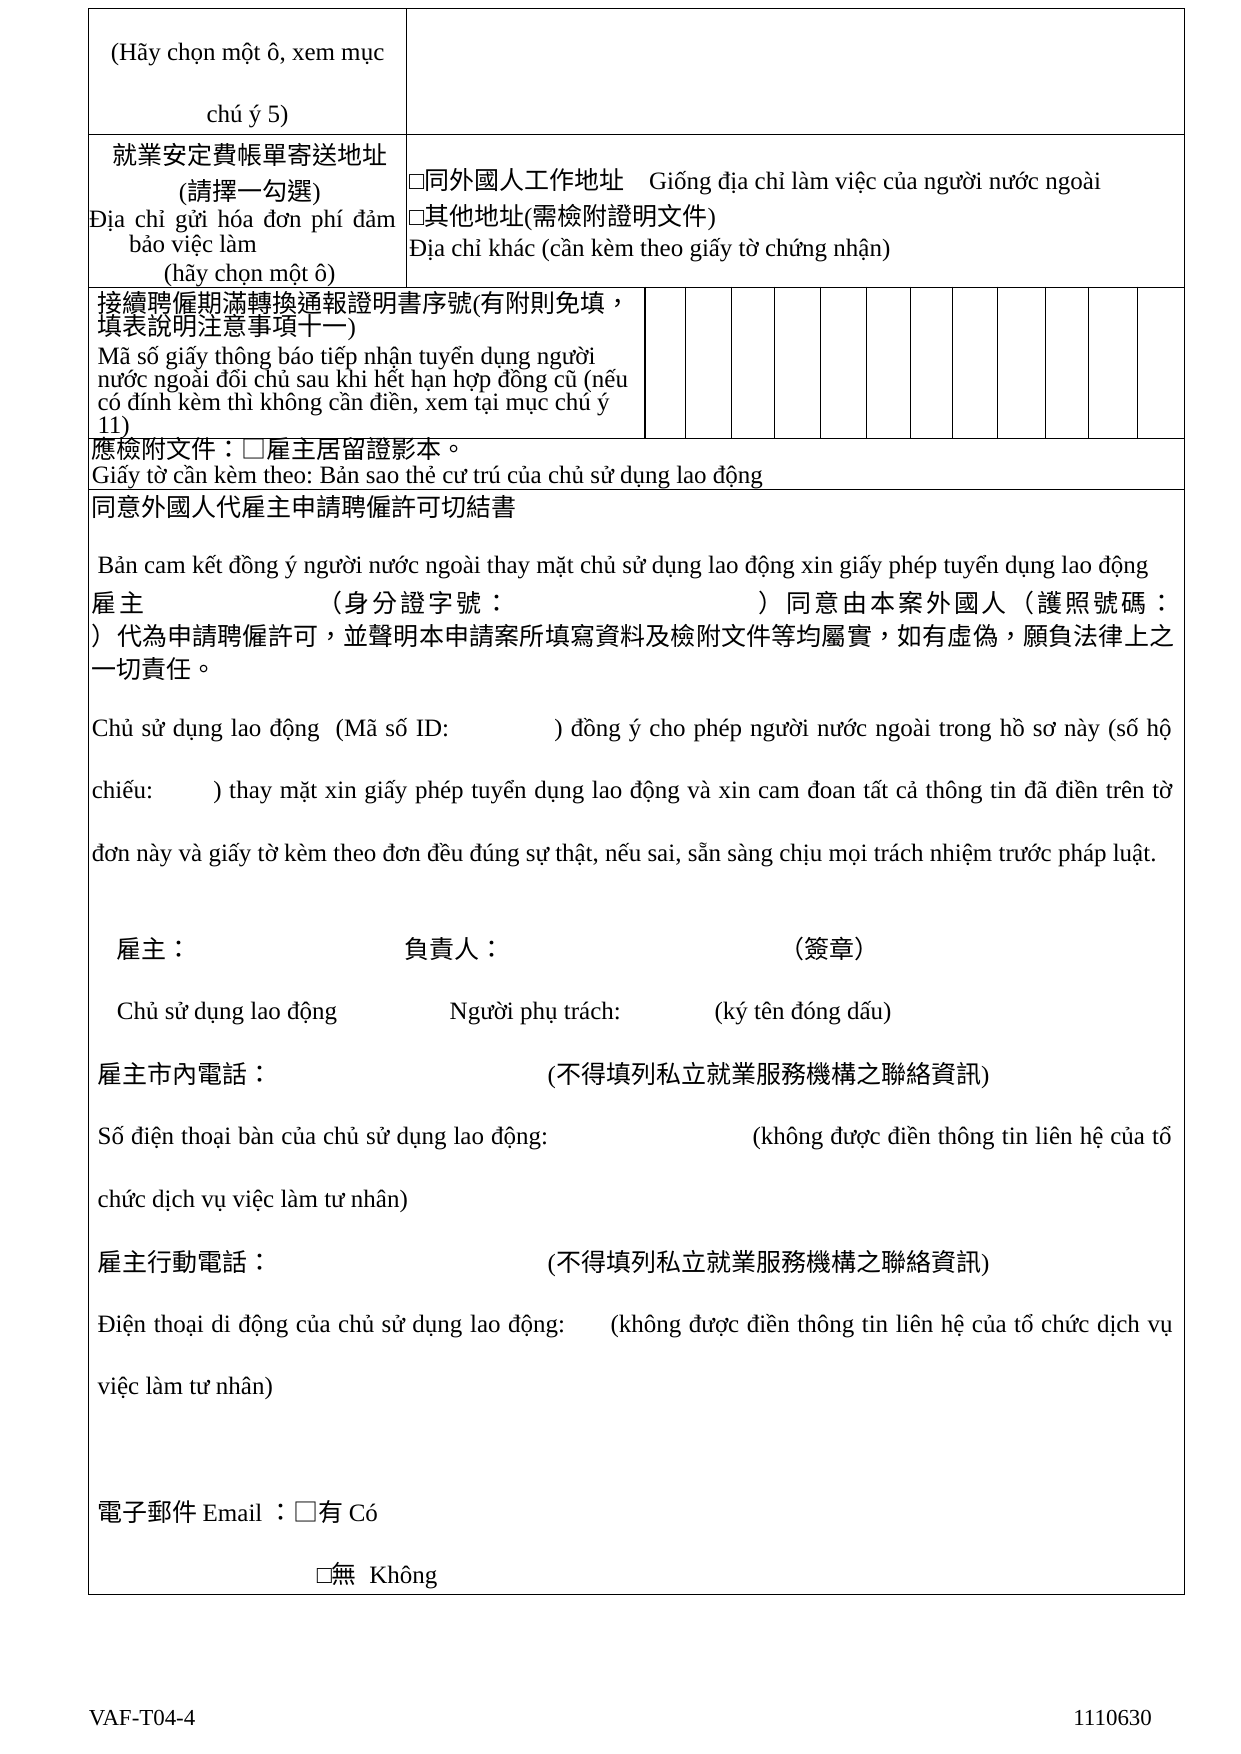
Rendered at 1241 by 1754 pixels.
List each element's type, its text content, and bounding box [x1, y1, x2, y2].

table_cell 就業安定費帳單寄送地址 (請擇一勾選) Địa chỉ gửi hóa đơn phí đảm bảo việc làm (hãy chọn một ô) [89, 135, 406, 287]
table_cell [911, 288, 952, 438]
table_cell [998, 288, 1045, 438]
table_cell [407, 9, 1184, 134]
table_cell 應檢附文件：□雇主居留證影本。 Giấy tờ cần kèm theo: Bản sao thẻ cư trú của chủ sử dụng lao động [89, 439, 1184, 489]
table_cell [821, 288, 866, 438]
table_cell [646, 288, 685, 438]
table_cell □同外國人工作地址 Giống địa chỉ làm việc của người nước ngoài □其他地址(需檢附證明文件) Địa chỉ khác (cần kèm theo giấy tờ chứng nhận) [407, 135, 1184, 287]
table_cell [1089, 288, 1137, 438]
table_cell [686, 288, 731, 438]
table_cell [1046, 288, 1088, 438]
table_cell [953, 288, 997, 438]
table_cell [732, 288, 774, 438]
table_cell (Hãy chọn một ô, xem mục chú ý 5) [89, 9, 406, 134]
table_cell [1138, 288, 1184, 438]
table_cell [775, 288, 820, 438]
table_cell [867, 288, 910, 438]
table_cell 同意外國人代雇主申請聘僱許可切結書 Bản cam kết đồng ý người nước ngoài thay mặt chủ sử dụng lao động xin giấy phép tuyển dụng lao động 雇主 （身分證字號： ）同意由本案外國人（護照號碼： ）代為申請聘僱許可，並聲明本申請案所填寫資料及檢附文件等均屬實，如有虛偽，願負法律上之一切責任。 Chủ sử dụng lao động (Mã số ID: ) đồng ý cho phép người nước ngoài trong hồ sơ này (số hộ chiếu: ) thay mặt xin giấy phép tuyển dụng lao động và xin cam đoan tất cả thông tin đã điền trên tờ đơn này và giấy tờ kèm theo đơn đều đúng sự thật, nếu sai, sẵn sàng chịu mọi trách nhiệm trước pháp luật. 雇主： 負責人： （簽章） Chủ sử dụng lao động Người phụ trách: (ký tên đóng dấu) 雇主市內電話： (不得填列私立就業服務機構之聯絡資訊) Số điện thoại bàn của chủ sử dụng lao động: (không được điền thông tin liên hệ của tổ chức dịch vụ việc làm tư nhân) 雇主行動電話： (不得填列私立就業服務機構之聯絡資訊) Điện thoại di động của chủ sử dụng lao động: (không được điền thông tin liên hệ của tổ chức dịch vụ việc làm tư nhân) 電子郵件Email ：□有Có □無 Không Xin hãy điền chính xác 3 thông tin liên hệ nói trên, chủ sử dụng lao động cần điền số điện thoại bàn hoặc số điện thoại di động theo quy định để cung cấp số điện thoại của bản thân hoặc của bạn bè người thân nhưng có thể liên hệ được với chủ sử dụng lao động, nếu không điền chính xác số điện thoại liên hệ của chủ sử dụng lao động thì sẽ không duyệt cấp giấy phép. Ngoài ra, thông tin liên hệ sẽ dùng để cơ quan kịp thời liên hệ giải thích tình hình thẩm tra hồ sơ và nội dung chú ý về quản lý tuyển dụng sau này, nhằm rút ngắn thời gian thẩm tra hồ sơ và bảo đảm quyền lợi cho chủ sử dụng lao động tuyển dụng người nước ngoài. 中 華 民 國 年 月 日 Trung Hoa Dân Quốc Ngày tháng năm [89, 490, 1184, 1594]
table_cell 接續聘僱期滿轉換通報證明書序號(有附則免填，填表說明注意事項十一) Mã số giấy thông báo tiếp nhận tuyển dụng người nước ngoài đổi chủ sau khi hết hạn hợp đồng cũ (nếu có đính kèm thì không cần điền, xem tại mục chú ý 11) [89, 288, 644, 438]
